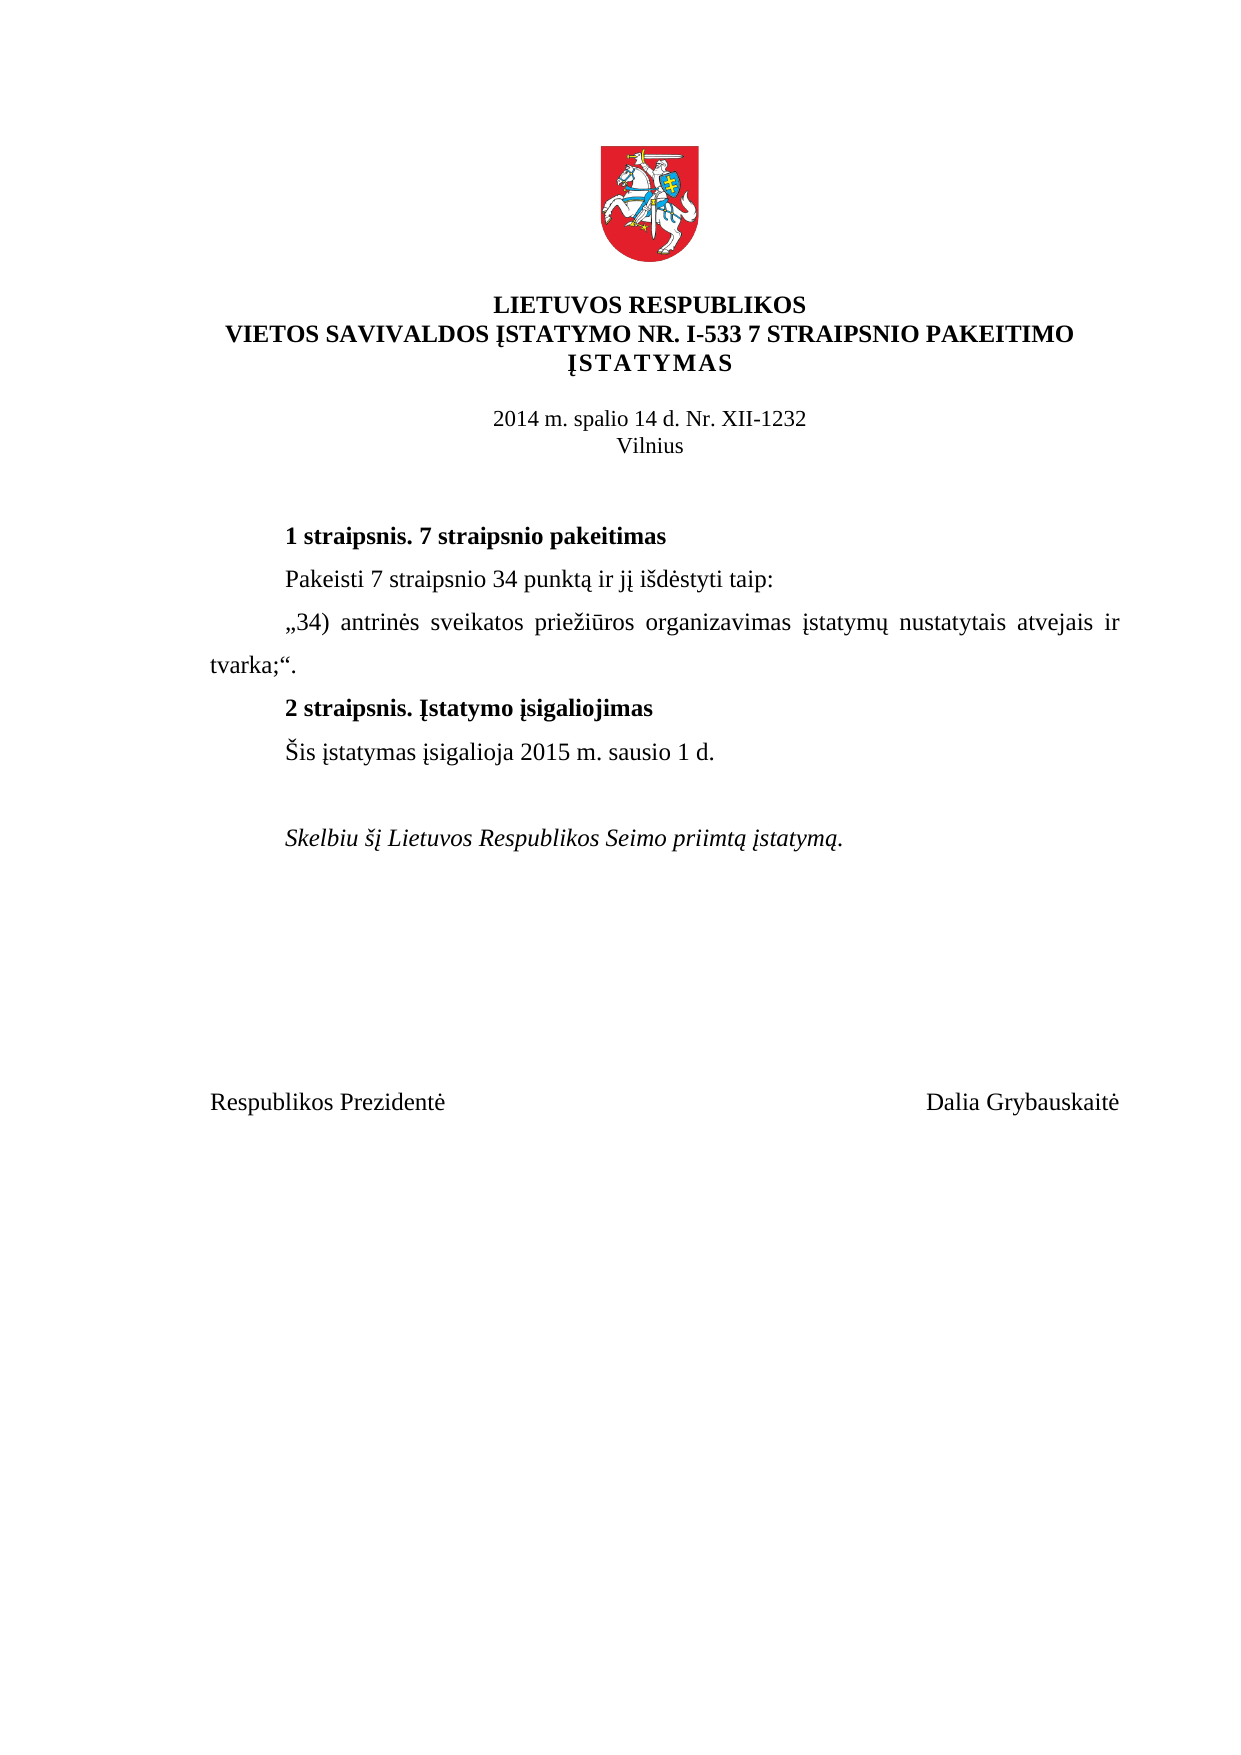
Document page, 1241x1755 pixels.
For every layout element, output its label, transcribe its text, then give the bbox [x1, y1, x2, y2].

text Šis įstatymas įsigalioja 2015 m. sausio 1 d. [210, 737, 1120, 765]
text 1 straipsnis. 7 straipsnio pakeitimas [210, 521, 1120, 550]
text LIETUVOS RESPUBLIKOS [177, 290, 1122, 319]
text „34) antrinės sveikatos priežiūros organizavimas įstatymų nustatytais atvejais ir tvarka;“. [210, 607, 1120, 679]
text Pakeisti 7 straipsnio 34 punktą ir jį išdėstyti taip: [210, 564, 1120, 593]
text VIETOS SAVIVALDOS ĮSTATYMO NR. I-533 7 STRAIPSNIO PAKEITIMO [177, 319, 1122, 348]
text Respublikos Prezidentė Dalia Grybauskaitė [210, 1087, 1120, 1116]
text 2 straipsnis. Įstatymo įsigaliojimas [210, 693, 1120, 722]
text Skelbiu šį Lietuvos Respublikos Seimo priimtą įstatymą. [210, 823, 1120, 852]
text ĮSTATYMAS [177, 348, 1122, 377]
text 2014 m. spalio 14 d. Nr. XII-1232 Vilnius [177, 405, 1122, 458]
